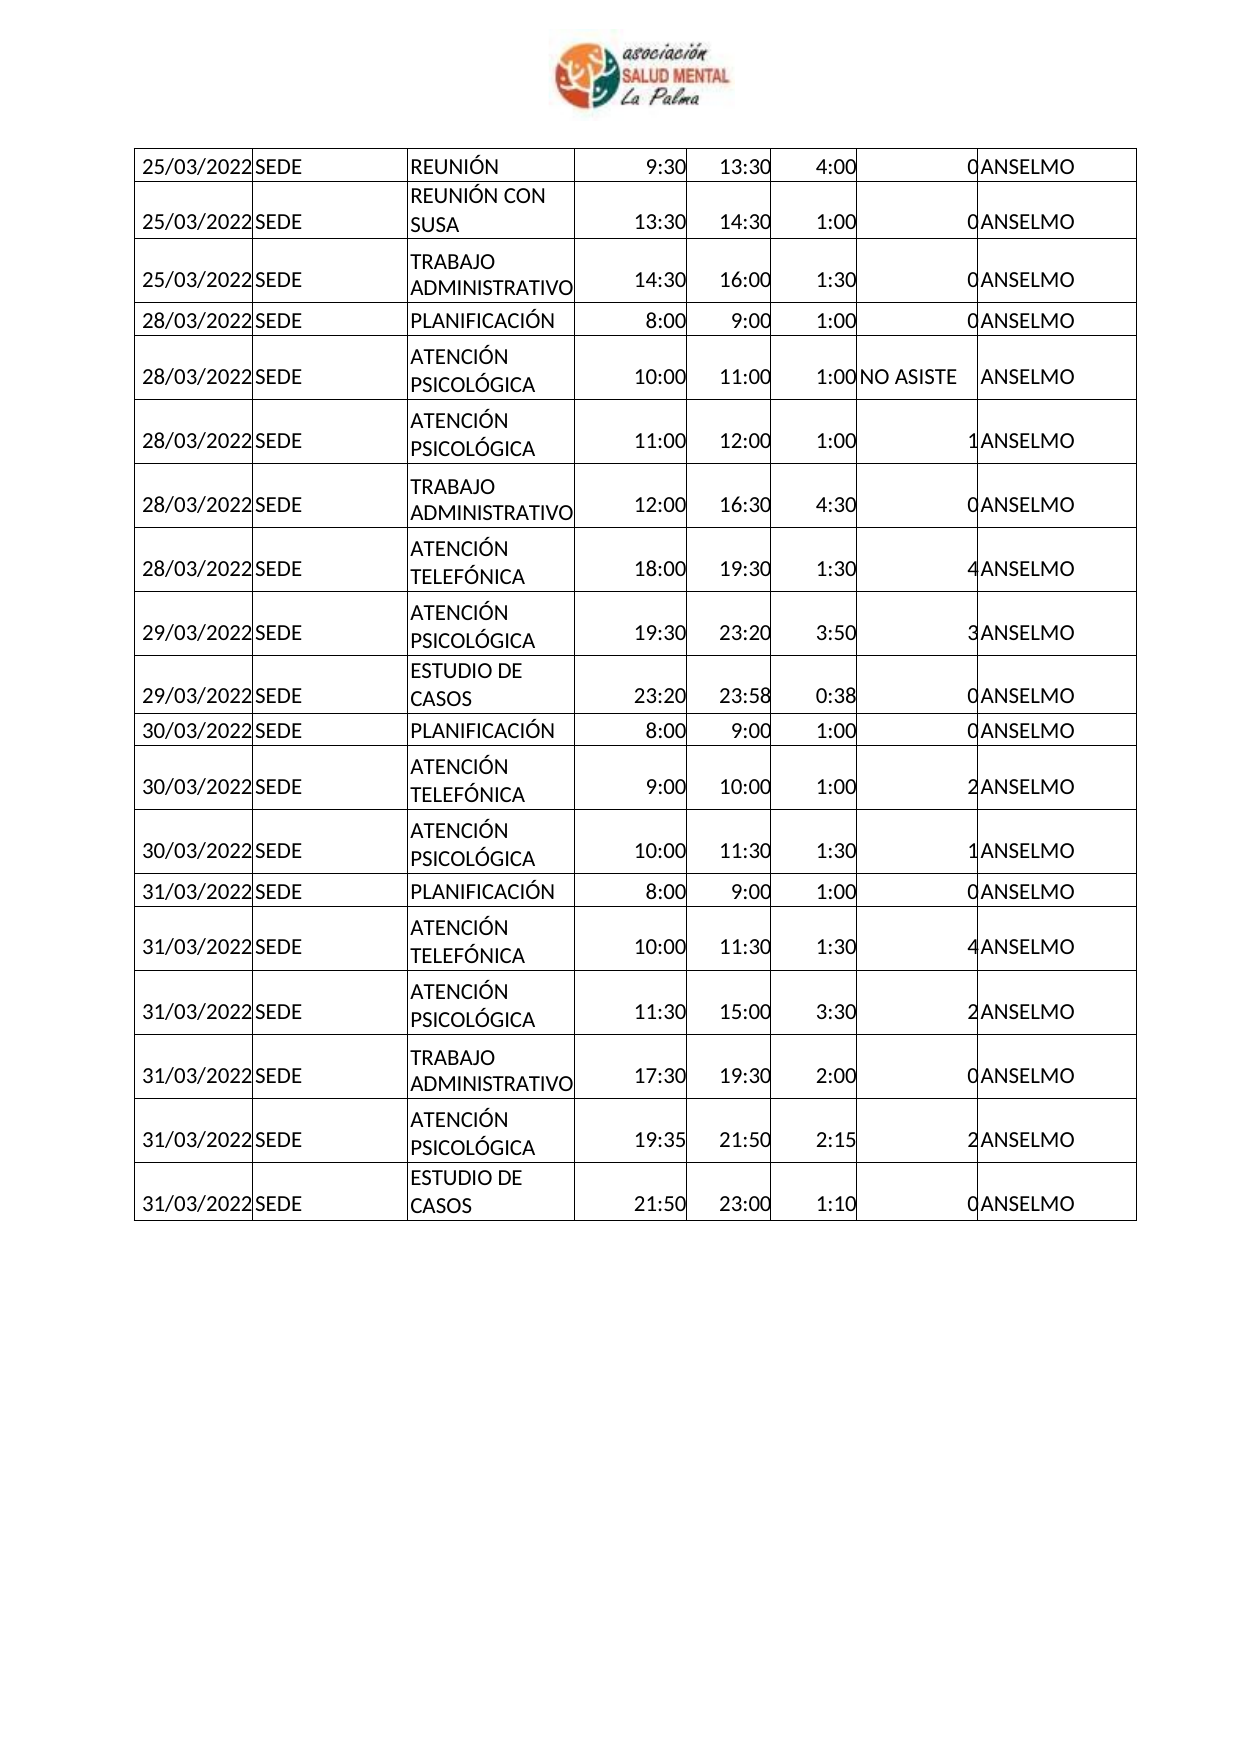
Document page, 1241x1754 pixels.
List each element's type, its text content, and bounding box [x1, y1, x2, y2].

table_cell SEDE [253, 746, 407, 809]
table_cell 19:30 [687, 1035, 770, 1098]
table_cell 28/03/2022 [135, 528, 252, 591]
table_cell ATENCIÓN TELEFÓNICA [408, 907, 574, 970]
table_cell TRABAJO ADMINISTRATIVO [408, 464, 574, 527]
table_cell 15:00 [687, 971, 770, 1034]
table_cell 1:30 [771, 239, 856, 302]
table_cell 18:00 [575, 528, 686, 591]
table_header SEDE [253, 149, 407, 181]
table_cell 10:00 [575, 907, 686, 970]
table_cell ATENCIÓN TELEFÓNICA [408, 528, 574, 591]
table_cell 29/03/2022 [135, 656, 252, 713]
table_cell 14:30 [687, 182, 770, 238]
table_cell SEDE [253, 1163, 407, 1220]
table_cell SEDE [253, 810, 407, 873]
table_cell ATENCIÓN TELEFÓNICA [408, 746, 574, 809]
table_cell ANSELMO [978, 874, 1136, 906]
table_cell 16:00 [687, 239, 770, 302]
table_cell 9:00 [687, 874, 770, 906]
table_cell 0 [857, 464, 977, 527]
table_cell 8:00 [575, 714, 686, 745]
table_cell 23:58 [687, 656, 770, 713]
table_cell 0:38 [771, 656, 856, 713]
table_cell SEDE [253, 182, 407, 238]
table_cell 25/03/2022 [135, 182, 252, 238]
table_cell 0 [857, 1035, 977, 1098]
table_cell 10:00 [687, 746, 770, 809]
table_cell 21:50 [575, 1163, 686, 1220]
table_cell 1:30 [771, 907, 856, 970]
table_cell 1:00 [771, 336, 856, 399]
table_cell SEDE [253, 464, 407, 527]
table_cell ANSELMO [978, 714, 1136, 745]
table_cell ATENCIÓN PSICOLÓGICA [408, 1099, 574, 1162]
table_header 0 [970, 161, 976, 173]
table_cell 31/03/2022 [135, 907, 252, 970]
table_cell 0 [970, 886, 976, 898]
table_cell 11:00 [575, 400, 686, 463]
table_cell SEDE [253, 239, 407, 302]
table_cell 1:00 [771, 182, 856, 238]
table_cell 0 [857, 1163, 977, 1220]
table_cell 0 [970, 1070, 976, 1082]
table_cell SEDE [253, 336, 407, 399]
table_cell 12:00 [575, 464, 686, 527]
picture [548, 29, 735, 121]
table_cell 0 [857, 874, 977, 906]
table_cell 3:50 [771, 592, 856, 655]
table_header 9:30 [575, 149, 686, 181]
table_cell 11:30 [575, 971, 686, 1034]
table_cell ANSELMO [978, 1163, 1136, 1220]
table_cell 0 [970, 690, 976, 702]
table_cell 0 [857, 182, 977, 238]
table_cell 0 [857, 714, 977, 745]
table_cell 29/03/2022 [135, 592, 252, 655]
table_cell 19:30 [575, 592, 686, 655]
table_cell 3:30 [771, 971, 856, 1034]
table_cell NO ASISTE [857, 336, 977, 399]
table_cell 0 [857, 239, 977, 302]
table_cell 9:00 [687, 714, 770, 745]
table_cell 16:30 [687, 464, 770, 527]
table_cell 31/03/2022 [135, 1163, 252, 1220]
table_cell 11:30 [687, 810, 770, 873]
table_header ANSELMO [978, 149, 1136, 181]
table_cell SEDE [253, 971, 407, 1034]
table_cell ANSELMO [978, 303, 1136, 335]
table_cell 0 [970, 1198, 976, 1210]
table_cell 1:00 [771, 714, 856, 745]
table_cell TRABAJO ADMINISTRATIVO [408, 239, 574, 302]
table_cell 25/03/2022 [135, 239, 252, 302]
table_cell SEDE [253, 592, 407, 655]
table_cell 2 [857, 1099, 977, 1162]
table_cell 30/03/2022 [135, 746, 252, 809]
table_cell 23:20 [575, 656, 686, 713]
table_cell 1:00 [771, 874, 856, 906]
table_cell SEDE [253, 400, 407, 463]
table_cell 10:00 [575, 336, 686, 399]
table_cell SEDE [253, 1099, 407, 1162]
table_cell 2:00 [771, 1035, 856, 1098]
table_cell 1:00 [771, 746, 856, 809]
table_cell 28/03/2022 [135, 400, 252, 463]
table_cell 4 [857, 528, 977, 591]
table_cell 28/03/2022 [135, 464, 252, 527]
table_cell 4 [857, 907, 977, 970]
table_cell TRABAJO ADMINISTRATIVO [408, 1035, 574, 1098]
table_cell 2:15 [771, 1099, 856, 1162]
table_header 4:00 [771, 149, 856, 181]
table_cell 14:30 [575, 239, 686, 302]
table_cell 11:00 [687, 336, 770, 399]
table_cell 28/03/2022 [135, 336, 252, 399]
table_cell 10:00 [575, 810, 686, 873]
table_header 0 [857, 149, 977, 181]
table_cell PLANIFICACIÓN [408, 714, 574, 745]
table_cell ANSELMO [978, 746, 1136, 809]
table_cell 0 [970, 315, 976, 327]
table_cell 0 [970, 274, 976, 286]
table_cell 1:30 [771, 810, 856, 873]
table_cell SEDE [253, 907, 407, 970]
table_cell 3 [857, 592, 977, 655]
table_cell 17:30 [575, 1035, 686, 1098]
table_cell SEDE [253, 303, 407, 335]
table_cell ANSELMO [978, 810, 1136, 873]
table_cell SEDE [253, 656, 407, 713]
table_cell 28/03/2022 [135, 303, 252, 335]
table_cell 23:00 [687, 1163, 770, 1220]
table_cell ANSELMO [978, 182, 1136, 238]
table_cell ANSELMO [978, 336, 1136, 399]
table_cell PLANIFICACIÓN [408, 303, 574, 335]
table_cell ATENCIÓN PSICOLÓGICA [408, 400, 574, 463]
table_cell ESTUDIO DE CASOS [408, 656, 574, 713]
table_cell SEDE [253, 1035, 407, 1098]
table_cell 0 [857, 656, 977, 713]
table_cell SEDE [253, 528, 407, 591]
table_cell ANSELMO [978, 1099, 1136, 1162]
table_cell 31/03/2022 [135, 1035, 252, 1098]
table_cell ATENCIÓN PSICOLÓGICA [408, 592, 574, 655]
table_cell 21:50 [687, 1099, 770, 1162]
table_cell SEDE [253, 874, 407, 906]
table_cell 1:30 [771, 528, 856, 591]
table_cell ATENCIÓN PSICOLÓGICA [408, 971, 574, 1034]
table_cell 1:00 [771, 400, 856, 463]
table_cell 1:00 [771, 303, 856, 335]
table_cell ANSELMO [978, 656, 1136, 713]
table_cell 13:30 [575, 182, 686, 238]
table_cell 9:00 [687, 303, 770, 335]
table_cell 31/03/2022 [135, 1099, 252, 1162]
table_cell 31/03/2022 [135, 971, 252, 1034]
table_cell 1 [857, 400, 977, 463]
table_cell SEDE [253, 714, 407, 745]
table_cell 0 [857, 303, 977, 335]
table_cell 19:35 [575, 1099, 686, 1162]
table_cell 0 [970, 725, 976, 737]
table_cell ANSELMO [978, 592, 1136, 655]
table_cell 9:00 [575, 746, 686, 809]
table_cell REUNIÓN CON SUSA [408, 182, 574, 238]
table_cell 12:00 [687, 400, 770, 463]
table_cell 2 [857, 746, 977, 809]
table_cell 0 [970, 216, 976, 228]
table_cell 8:00 [575, 303, 686, 335]
table_cell 0 [970, 499, 976, 511]
table_cell 11:30 [687, 907, 770, 970]
table_cell ESTUDIO DE CASOS [408, 1163, 574, 1220]
table_cell ANSELMO [978, 528, 1136, 591]
table_cell 30/03/2022 [135, 714, 252, 745]
table_cell ANSELMO [978, 400, 1136, 463]
table_cell ATENCIÓN PSICOLÓGICA [408, 810, 574, 873]
table_cell ATENCIÓN PSICOLÓGICA [408, 336, 574, 399]
table_cell 31/03/2022 [135, 874, 252, 906]
table_cell ANSELMO [978, 239, 1136, 302]
table_cell ANSELMO [978, 971, 1136, 1034]
table_header 13:30 [687, 149, 770, 181]
table_cell 2 [857, 971, 977, 1034]
table_cell 4:30 [771, 464, 856, 527]
table_cell 30/03/2022 [135, 810, 252, 873]
table_cell PLANIFICACIÓN [408, 874, 574, 906]
table_cell 1:10 [771, 1163, 856, 1220]
table_cell ANSELMO [978, 464, 1136, 527]
table_cell 8:00 [575, 874, 686, 906]
table_cell 1 [857, 810, 977, 873]
table_cell 19:30 [687, 528, 770, 591]
table_header 25/03/2022 [135, 149, 252, 181]
table_cell ANSELMO [978, 1035, 1136, 1098]
table_cell ANSELMO [978, 907, 1136, 970]
table_header REUNIÓN [408, 149, 574, 181]
table_cell 23:20 [687, 592, 770, 655]
